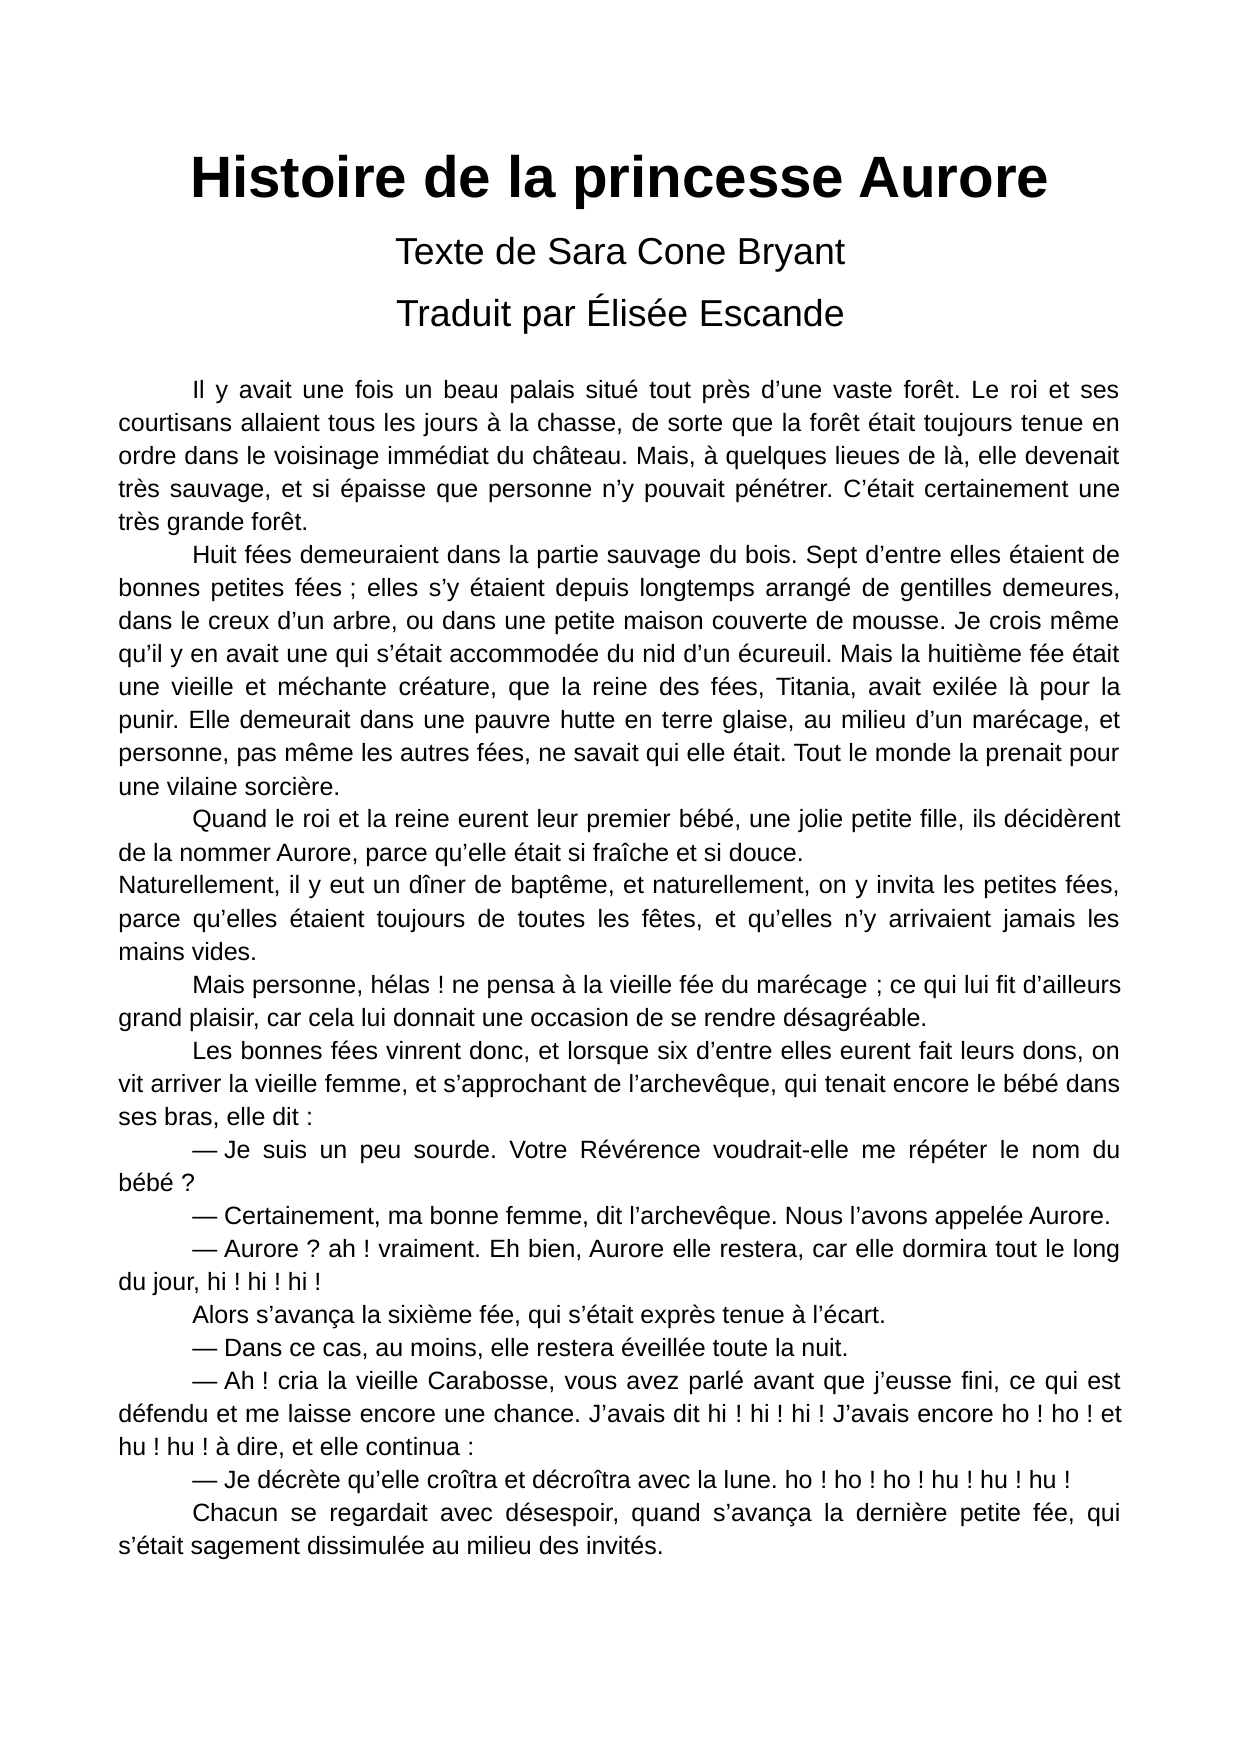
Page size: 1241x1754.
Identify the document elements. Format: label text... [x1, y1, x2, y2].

text — Je suis un peu sourde. Votre Révérence voudrait-elle me répéter le nom du bébé ? [118, 1135, 1122, 1196]
text Il y avait une fois un beau palais situé tout près d’une vaste forêt. Le roi et ses courtisans allaient tous les jours à la chasse, de sorte que la forêt était toujours tenue en ordre dans le voisinage immédiat du château. Mais, à quelques lieues de là, elle devenait très sauvage, et si épaisse que personne n’y pouvait pénétrer. C’était certainement une très grande forêt. [118, 375, 1122, 536]
text Alors s’avança la sixième fée, qui s’était exprès tenue à l’écart. [118, 1300, 1122, 1328]
subtitle Traduit par Élisée Escande [118, 291, 1122, 334]
text Naturellement, il y eut un dîner de baptême, et naturellement, on y invita les petites fées, parce qu’elles étaient toujours de toutes les fêtes, et qu’elles n’y arrivaient jamais les mains vides. [118, 871, 1122, 965]
text — Dans ce cas, au moins, elle restera éveillée toute la nuit. [118, 1333, 1122, 1362]
text Les bonnes fées vinrent donc, et lorsque six d’entre elles eurent fait leurs dons, on vit arriver la vieille femme, et s’approchant de l’archevêque, qui tenait encore le bébé dans ses bras, elle dit : [118, 1036, 1122, 1130]
text — Aurore ? ah ! vraiment. Eh bien, Aurore elle restera, car elle dormira tout le long du jour, hi ! hi ! hi ! [118, 1234, 1122, 1296]
text Huit fées demeuraient dans la partie sauvage du bois. Sept d’entre elles étaient de bonnes petites fées ; elles s’y étaient depuis longtemps arrangé de gentilles demeures, dans le creux d’un arbre, ou dans une petite maison couverte de mousse. Je crois même qu’il y en avait une qui s’était accommodée du nid d’un écureuil. Mais la huitième fée était une vieille et méchante créature, que la reine des fées, Titania, avait exilée là pour la punir. Elle demeurait dans une pauvre hutte en terre glaise, au milieu d’un marécage, et personne, pas même les autres fées, ne savait qui elle était. Tout le monde la prenait pour une vilaine sorcière. [118, 540, 1122, 800]
subtitle Texte de Sara Cone Bryant [118, 229, 1122, 272]
text — Certainement, ma bonne femme, dit l’archevêque. Nous l’avons appelée Aurore. [118, 1201, 1122, 1229]
text — Ah ! cria la vieille Carabosse, vous avez parlé avant que j’eusse fini, ce qui est défendu et me laisse encore une chance. J’avais dit hi ! hi ! hi ! J’avais encore ho ! ho ! et hu ! hu ! à dire, et elle continua : [118, 1366, 1122, 1461]
text Quand le roi et la reine eurent leur premier bébé, une jolie petite fille, ils décidèrent de la nommer Aurore, parce qu’elle était si fraîche et si douce. [118, 804, 1122, 866]
title Histoire de la princesse Aurore [118, 143, 1122, 210]
text Mais personne, hélas ! ne pensa à la vieille fée du marécage ; ce qui lui fit d’ailleurs grand plaisir, car cela lui donnait une occasion de se rendre désagréable. [118, 969, 1122, 1031]
text — Je décrète qu’elle croîtra et décroîtra avec la lune. ho ! ho ! ho ! hu ! hu ! hu ! [118, 1465, 1122, 1494]
text Chacun se regardait avec désespoir, quand s’avança la dernière petite fée, qui s’était sagement dissimulée au milieu des invités. [118, 1498, 1122, 1560]
